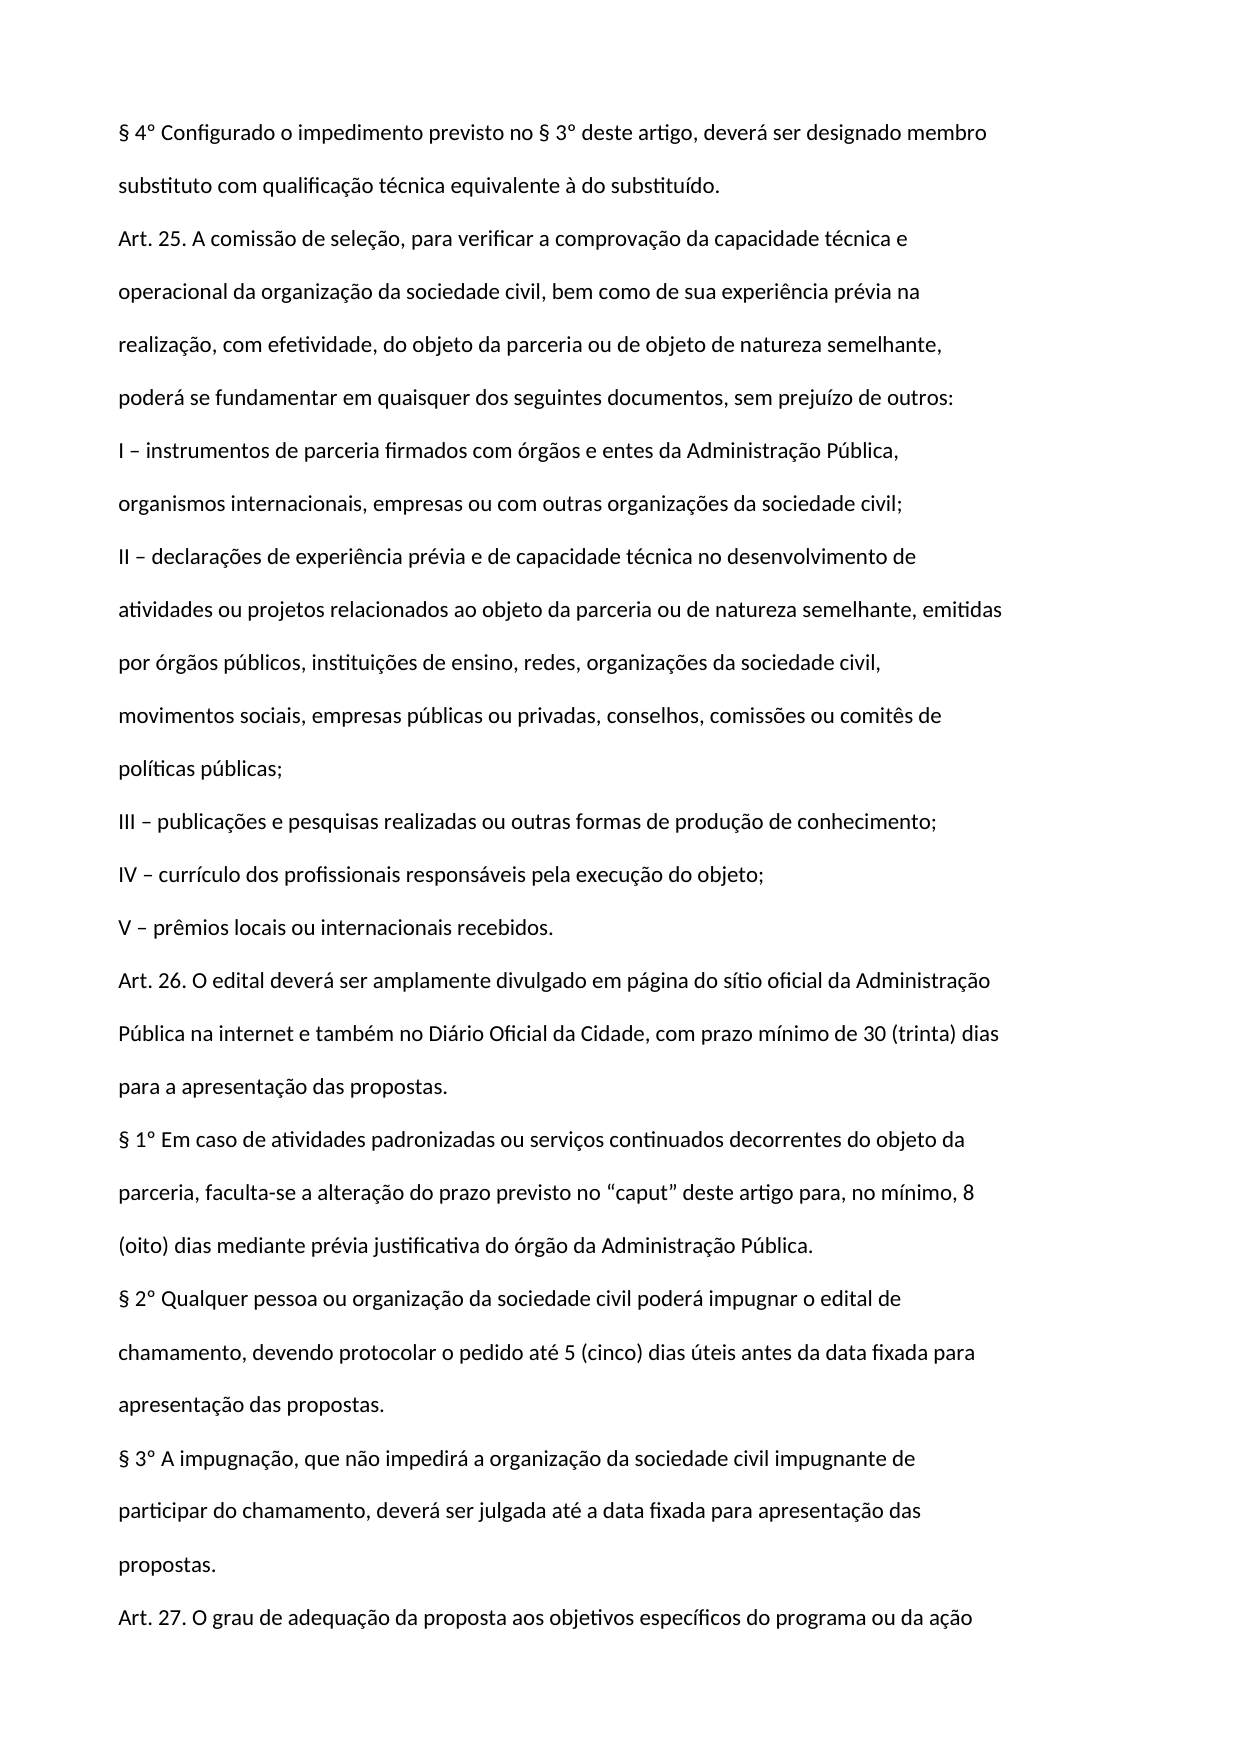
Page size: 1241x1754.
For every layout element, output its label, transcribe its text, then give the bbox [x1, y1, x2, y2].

text Art. 27. O grau de adequação da proposta aos objetivos específicos do programa ou da ação [118, 1603, 1122, 1631]
text chamamento, devendo protocolar o pedido até 5 (cinco) dias úteis antes da data fixada para [118, 1338, 1122, 1366]
text apresentação das propostas. [118, 1391, 1122, 1419]
text políticas públicas; [118, 754, 1122, 782]
text movimentos sociais, empresas públicas ou privadas, conselhos, comissões ou comitês de [118, 701, 1122, 729]
text propostas. [118, 1550, 1122, 1578]
text substituto com qualificação técnica equivalente à do substituído. [118, 171, 1122, 199]
text § 2º Qualquer pessoa ou organização da sociedade civil poderá impugnar o edital de [118, 1284, 1122, 1313]
text IV – currículo dos profissionais responsáveis pela execução do objeto; [118, 860, 1122, 888]
text para a apresentação das propostas. [118, 1072, 1122, 1101]
text realização, com efetividade, do objeto da parceria ou de objeto de natureza semelhante, [118, 330, 1122, 358]
text por órgãos públicos, instituições de ensino, redes, organizações da sociedade civil, [118, 648, 1122, 676]
text § 3º A impugnação, que não impedirá a organização da sociedade civil impugnante de [118, 1444, 1122, 1472]
text § 1º Em caso de atividades padronizadas ou serviços continuados decorrentes do objeto da [118, 1126, 1122, 1153]
text Pública na internet e também no Diário Oficial da Cidade, com prazo mínimo de 30 (trinta) dias [118, 1019, 1122, 1047]
text parceria, faculta-se a alteração do prazo previsto no “caput” deste artigo para, no mínimo, 8 [118, 1178, 1122, 1207]
text atividades ou projetos relacionados ao objeto da parceria ou de natureza semelhante, emitidas [118, 595, 1122, 623]
text I – instrumentos de parceria firmados com órgãos e entes da Administração Pública, [118, 436, 1122, 464]
text § 4º Configurado o impedimento previsto no § 3º deste artigo, deverá ser designado membro [118, 118, 1122, 146]
text (oito) dias mediante prévia justificativa do órgão da Administração Pública. [118, 1232, 1122, 1259]
text Art. 26. O edital deverá ser amplamente divulgado em página do sítio oficial da Administração [118, 966, 1122, 994]
text participar do chamamento, deverá ser julgada até a data fixada para apresentação das [118, 1497, 1122, 1525]
text Art. 25. A comissão de seleção, para verificar a comprovação da capacidade técnica e [118, 224, 1122, 252]
text poderá se fundamentar em quaisquer dos seguintes documentos, sem prejuízo de outros: [118, 383, 1122, 411]
text III – publicações e pesquisas realizadas ou outras formas de produção de conhecimento; [118, 807, 1122, 835]
text II – declarações de experiência prévia e de capacidade técnica no desenvolvimento de [118, 542, 1122, 570]
text operacional da organização da sociedade civil, bem como de sua experiência prévia na [118, 277, 1122, 305]
text organismos internacionais, empresas ou com outras organizações da sociedade civil; [118, 489, 1122, 517]
text V – prêmios locais ou internacionais recebidos. [118, 913, 1122, 941]
